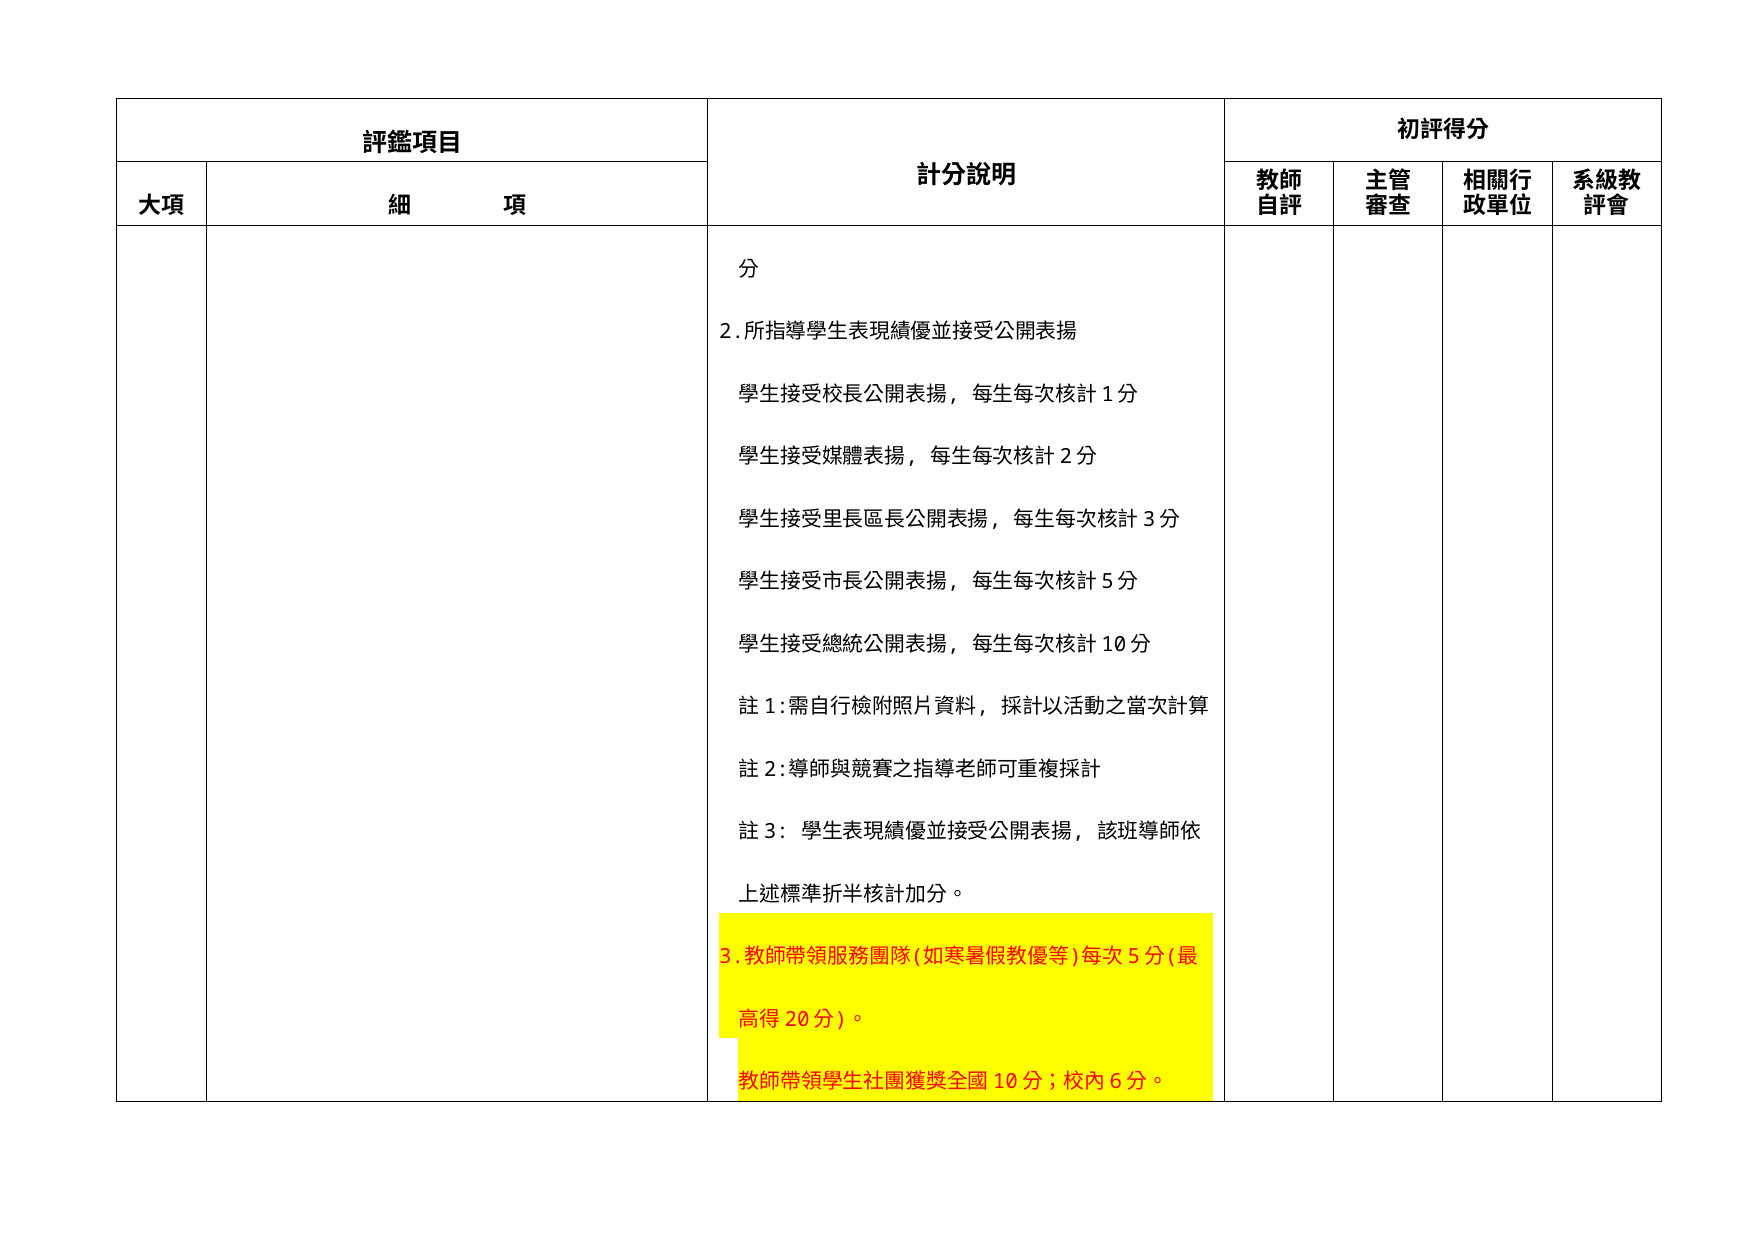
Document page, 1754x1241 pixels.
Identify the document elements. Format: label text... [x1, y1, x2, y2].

table_cell [1334, 226, 1442, 1101]
table_cell 主管 審查 [1334, 162, 1442, 225]
table_header 初評得分 [1225, 99, 1661, 161]
table_cell 大項 [117, 162, 206, 225]
table_cell 1.指導學生參與競賽 指導校內競賽 每生每次1分 指導校外競賽 每生每次2分 指導國外競賽 每生每次5分 全校性：指導校內競賽並獲獎：獲獎者第一名3分、第二名2分、第三名1分 區域性：指導校(國)外競賽並獲獎：獲獎者第一名5分、第二名3分、第三名2分 全國性：指導校(國)外競賽並獲獎：獲獎者第一名10分、第二名8分、第三名6分、第4-6名5分 國際性：指導校(國)外競賽獲獎並：獲獎者第一名20分、第二名16分、第三名12分、第4-6名10分 2.所指導學生表現績優並接受公開表揚 學生接受校長公開表揚, 每生每次核計1分 學生接受媒體表揚, 每生每次核計2分 學生接受里長區長公開表揚, 每生每次核計3分 學生接受市長公開表揚, 每生每次核計5分 學生接受總統公開表揚, 每生每次核計10分 註1:需自行檢附照片資料, 採計以活動之當次計算 註2:導師與競賽之指導老師可重複採計 註3: 學生表現績優並接受公開表揚, 該班導師依上述標準折半核計加分。 3.教師帶領服務團隊(如寒暑假教優等)每次5分(最高得20分)。 教師帶領學生社團獲獎全國10分；校內6分。 教師帶領導生班級校內競賽獲獎，如整潔(每學期以期末總成績為限)、資源回收、啦啦隊、拔河、大隊接力等，每項5分。 [708, 226, 1224, 1101]
table_header 計分說明 [708, 99, 1224, 225]
table_cell [1225, 226, 1333, 1101]
table_header 評鑑項目 [117, 99, 707, 161]
table_cell 相關行政單位 [1443, 162, 1552, 225]
table_cell [1553, 226, 1661, 1101]
table_cell [117, 226, 206, 1101]
table_cell [1443, 226, 1552, 1101]
table_cell [207, 226, 707, 1101]
table_cell 細 項 [207, 162, 707, 225]
table_cell 教師 自評 [1225, 162, 1333, 225]
table_cell 系級教評會 [1553, 162, 1661, 225]
